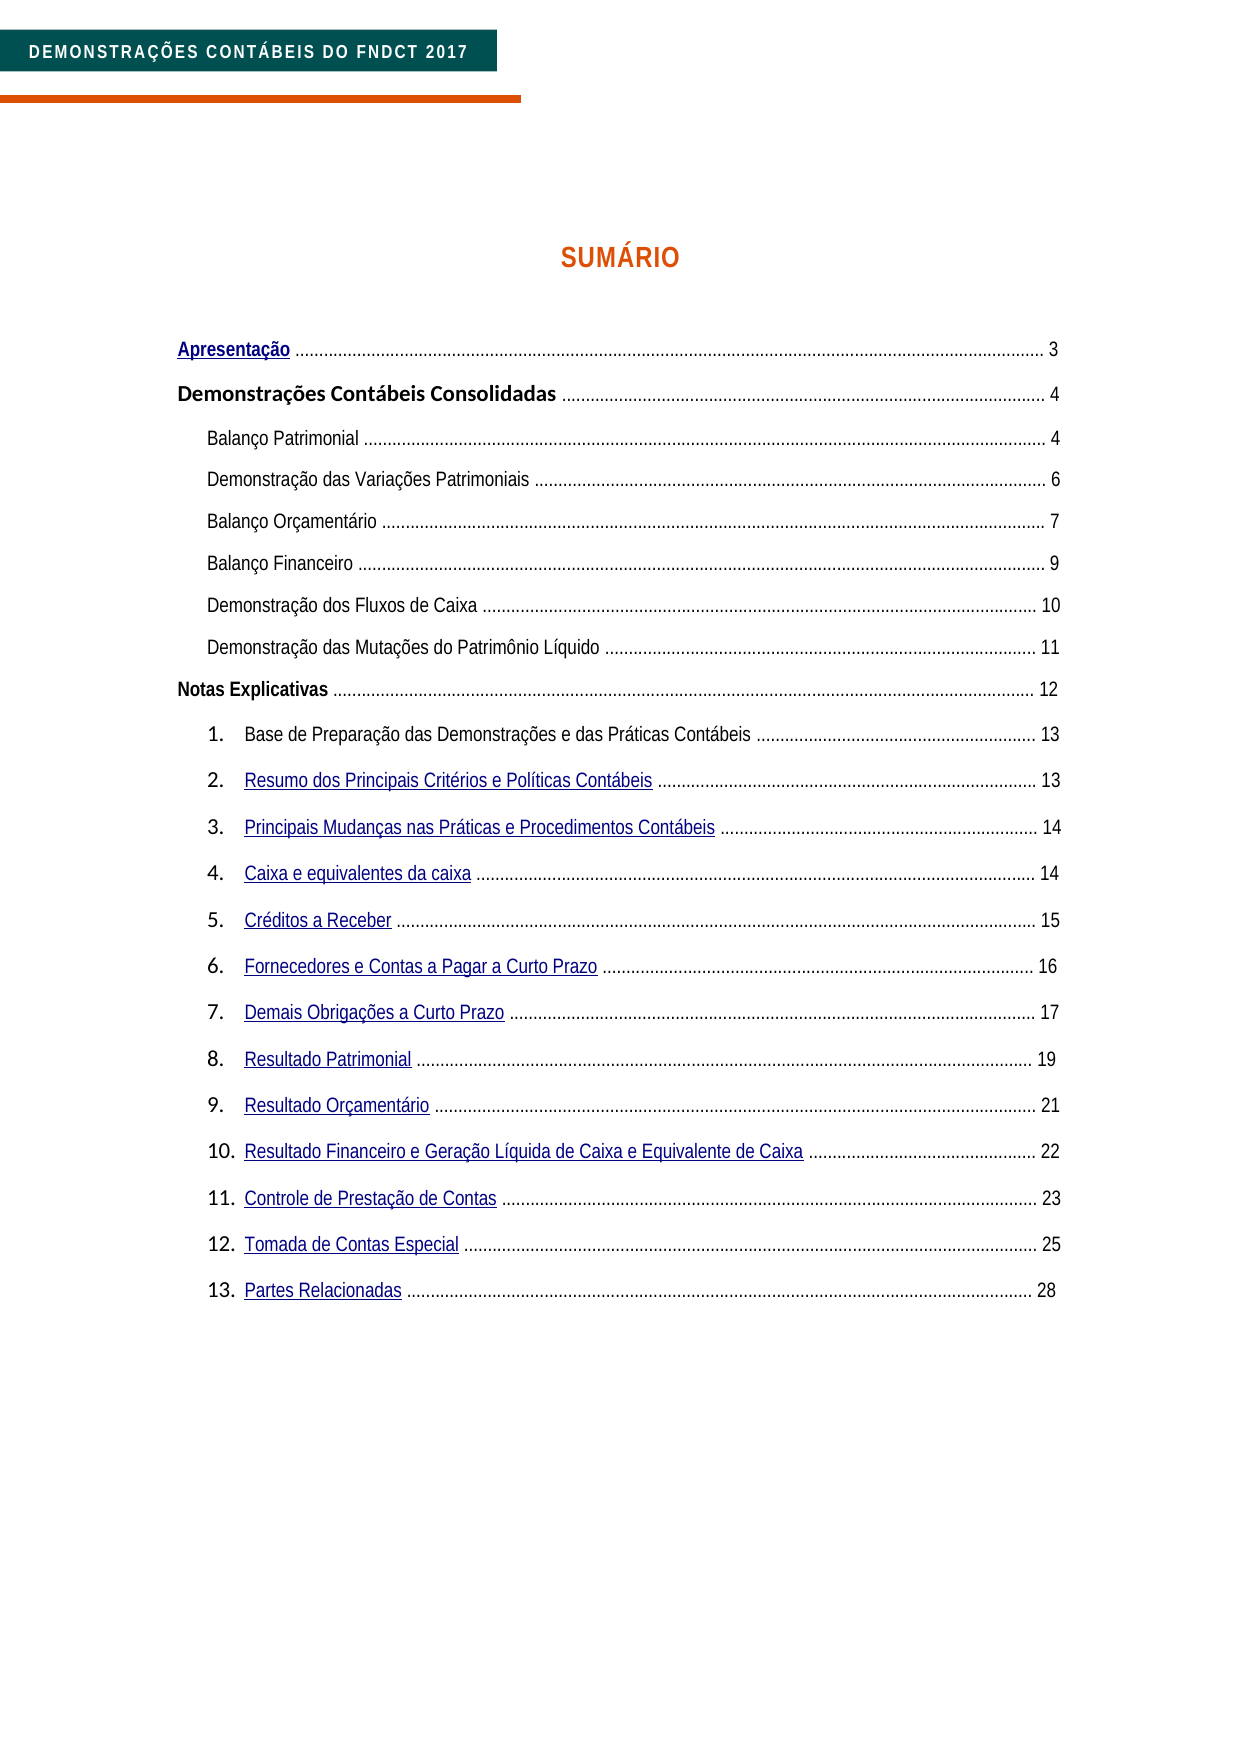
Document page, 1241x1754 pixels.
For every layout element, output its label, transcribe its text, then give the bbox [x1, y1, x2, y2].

list Resultado Financeiro e Geração Líquida de Caixa e Equivalente de Caixa ................................................ 22 [207, 1136, 1063, 1164]
list Controle de Prestação de Contas ................................................................................................................. 23 [207, 1183, 1063, 1211]
list Demais Obrigações a Curto Prazo ............................................................................................................... 17 [207, 997, 1063, 1025]
text Demonstração dos Fluxos de Caixa ..................................................................................................................... 10 [207, 593, 1063, 617]
list Créditos a Receber ....................................................................................................................................... 15 [207, 905, 1063, 933]
text Apresentação .............................................................................................................................................................. 3 [177, 337, 1063, 361]
list Base de Preparação das Demonstrações e das Práticas Contábeis ........................................................... 13 [207, 719, 1063, 747]
list Caixa e equivalentes da caixa ...................................................................................................................... 14 [207, 858, 1063, 886]
list Tomada de Contas Especial ......................................................................................................................... 25 [207, 1229, 1063, 1257]
list Resultado Orçamentário ............................................................................................................................... 21 [207, 1090, 1063, 1118]
text Balanço Orçamentário ............................................................................................................................................ 7 [207, 509, 1063, 533]
text Balanço Patrimonial ................................................................................................................................................ 4 [207, 425, 1063, 449]
text SUMÁRIO [177, 240, 1063, 274]
text Demonstrações Contábeis Consolidadas ...................................................................................................... 4 [177, 379, 1063, 407]
list Resultado Patrimonial .................................................................................................................................. 19 [207, 1044, 1063, 1072]
text Notas Explicativas .................................................................................................................................................... 12 [177, 677, 1063, 701]
list Partes Relacionadas .................................................................................................................................... 28 [207, 1276, 1063, 1303]
text Demonstração das Mutações do Patrimônio Líquido ........................................................................................... 11 [207, 635, 1063, 659]
list Fornecedores e Contas a Pagar a Curto Prazo ........................................................................................... 16 [207, 951, 1063, 979]
list Principais Mudanças nas Práticas e Procedimentos Contábeis ................................................................... 14 [207, 812, 1063, 840]
list Resumo dos Principais Critérios e Políticas Contábeis ................................................................................ 13 [207, 766, 1063, 794]
text Demonstração das Variações Patrimoniais ............................................................................................................ 6 [207, 467, 1063, 491]
text Balanço Financeiro ................................................................................................................................................. 9 [207, 551, 1063, 575]
